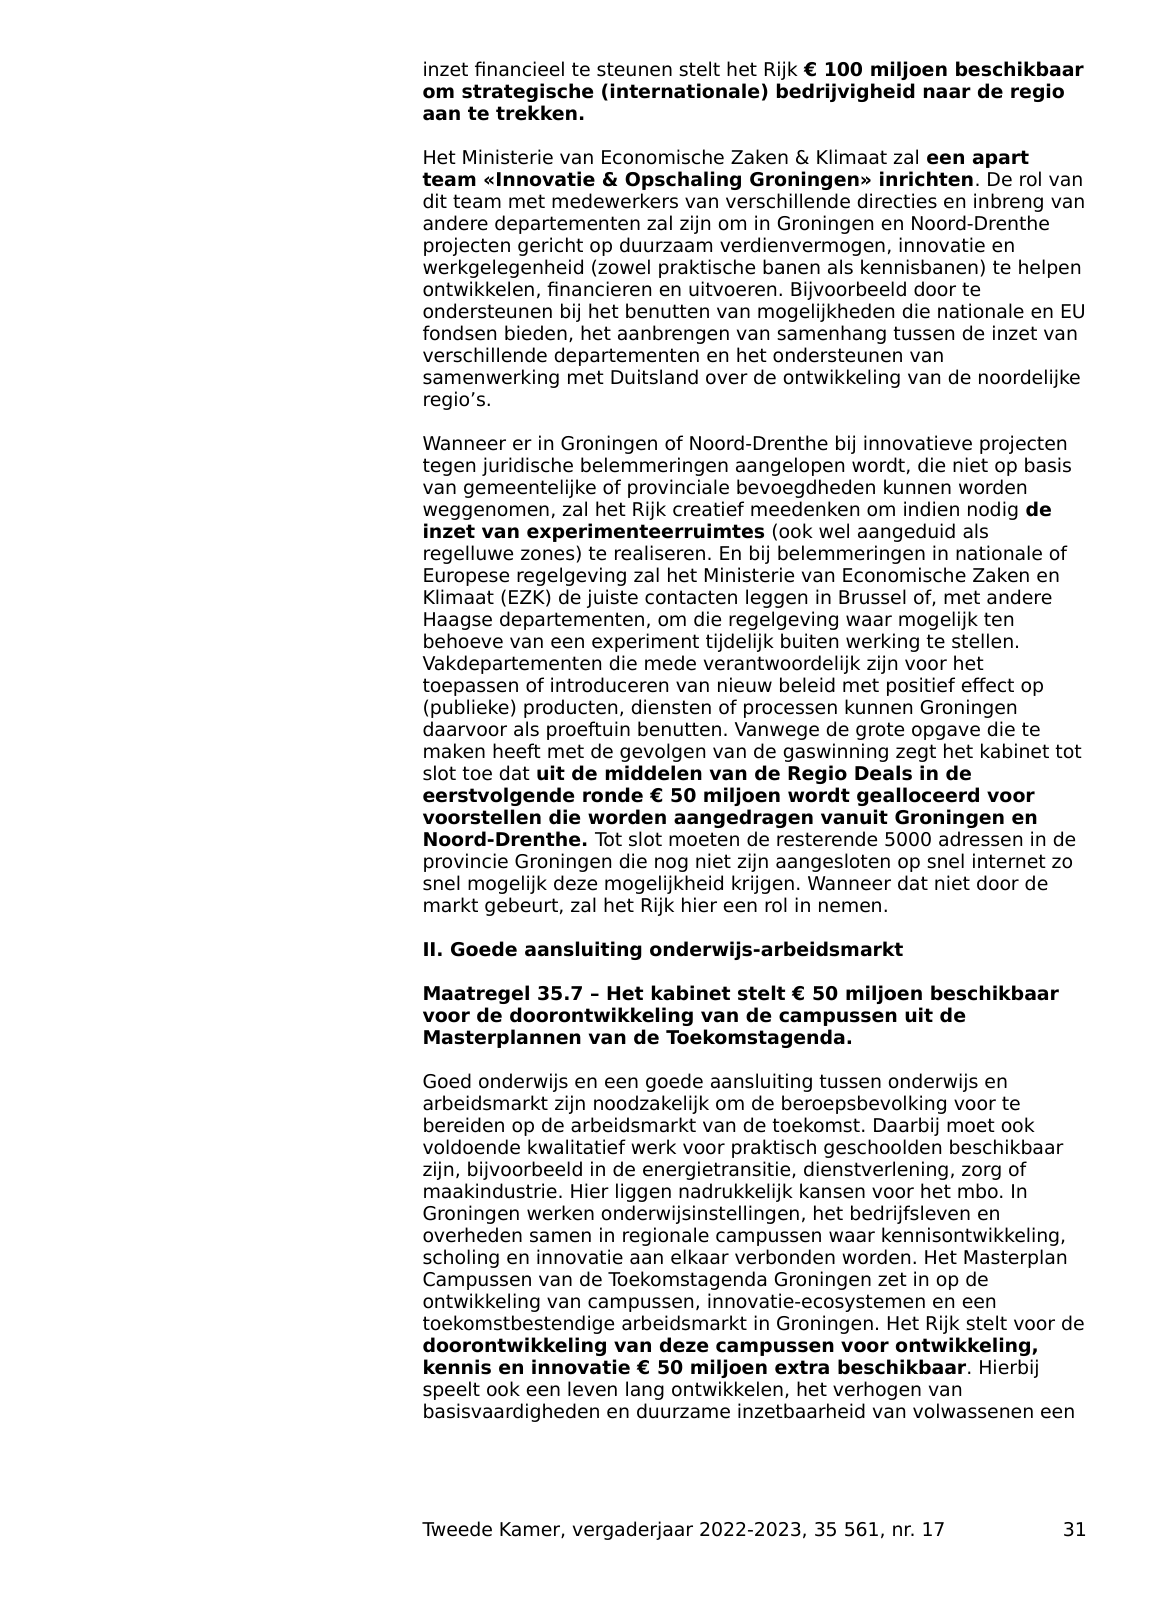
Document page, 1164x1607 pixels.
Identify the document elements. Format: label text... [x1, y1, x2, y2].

subtitle Maatregel 35.7 – Het kabinet stelt € 50 miljoen beschikbaar voor de doorontwikkeling van de campussen uit de Masterplannen van de Toekomstagenda. [422, 983, 1087, 1049]
text inzet financieel te steunen stelt het Rijk € 100 miljoen beschikbaar om strategische (internationale) bedrijvigheid naar de regio aan te trekken. [422, 59, 1087, 125]
subtitle II. Goede aansluiting onderwijs-arbeidsmarkt [422, 939, 1087, 961]
text Wanneer er in Groningen of Noord-Drenthe bij innovatieve projecten tegen juridische belemmeringen aangelopen wordt, die niet op basis van gemeentelijke of provinciale bevoegdheden kunnen worden weggenomen, zal het Rijk creatief meedenken om indien nodig de inzet van experimenteerruimtes (ook wel aangeduid als regelluwe zones) te realiseren. En bij belemmeringen in nationale of Europese regelgeving zal het Ministerie van Economische Zaken en Klimaat (EZK) de juiste contacten leggen in Brussel of, met andere Haagse departementen, om die regelgeving waar mogelijk ten behoeve van een experiment tijdelijk buiten werking te stellen. Vakdepartementen die mede verantwoordelijk zijn voor het toepassen of introduceren van nieuw beleid met positief effect op (publieke) producten, diensten of processen kunnen Groningen daarvoor als proeftuin benutten. Vanwege de grote opgave die te maken heeft met de gevolgen van de gaswinning zegt het kabinet tot slot toe dat uit de middelen van de Regio Deals in de eerstvolgende ronde € 50 miljoen wordt gealloceerd voor voorstellen die worden aangedragen vanuit Groningen en Noord-Drenthe. Tot slot moeten de resterende 5000 adressen in de provincie Groningen die nog niet zijn aangesloten op snel internet zo snel mogelijk deze mogelijkheid krijgen. Wanneer dat niet door de markt gebeurt, zal het Rijk hier een rol in nemen. [422, 433, 1087, 917]
text Het Ministerie van Economische Zaken & Klimaat zal een apart team «Innovatie & Opschaling Groningen» inrichten. De rol van dit team met medewerkers van verschillende directies en inbreng van andere departementen zal zijn om in Groningen en Noord-Drenthe projecten gericht op duurzaam verdienvermogen, innovatie en werkgelegenheid (zowel praktische banen als kennisbanen) te helpen ontwikkelen, financieren en uitvoeren. Bijvoorbeeld door te ondersteunen bij het benutten van mogelijkheden die nationale en EU fondsen bieden, het aanbrengen van samenhang tussen de inzet van verschillende departementen en het ondersteunen van samenwerking met Duitsland over de ontwikkeling van de noordelijke regio’s. [422, 147, 1087, 411]
text Goed onderwijs en een goede aansluiting tussen onderwijs en arbeidsmarkt zijn noodzakelijk om de beroepsbevolking voor te bereiden op de arbeidsmarkt van de toekomst. Daarbij moet ook voldoende kwalitatief werk voor praktisch geschoolden beschikbaar zijn, bijvoorbeeld in de energietransitie, dienstverlening, zorg of maakindustrie. Hier liggen nadrukkelijk kansen voor het mbo. In Groningen werken onderwijsinstellingen, het bedrijfsleven en overheden samen in regionale campussen waar kennisontwikkeling, scholing en innovatie aan elkaar verbonden worden. Het Masterplan Campussen van de Toekomstagenda Groningen zet in op de ontwikkeling van campussen, innovatie-ecosystemen en een toekomstbestendige arbeidsmarkt in Groningen. Het Rijk stelt voor de doorontwikkeling van deze campussen voor ontwikkeling, kennis en innovatie € 50 miljoen extra beschikbaar. Hierbij speelt ook een leven lang ontwikkelen, het verhogen van basisvaardigheden en duurzame inzetbaarheid van volwassenen een [422, 1071, 1087, 1423]
